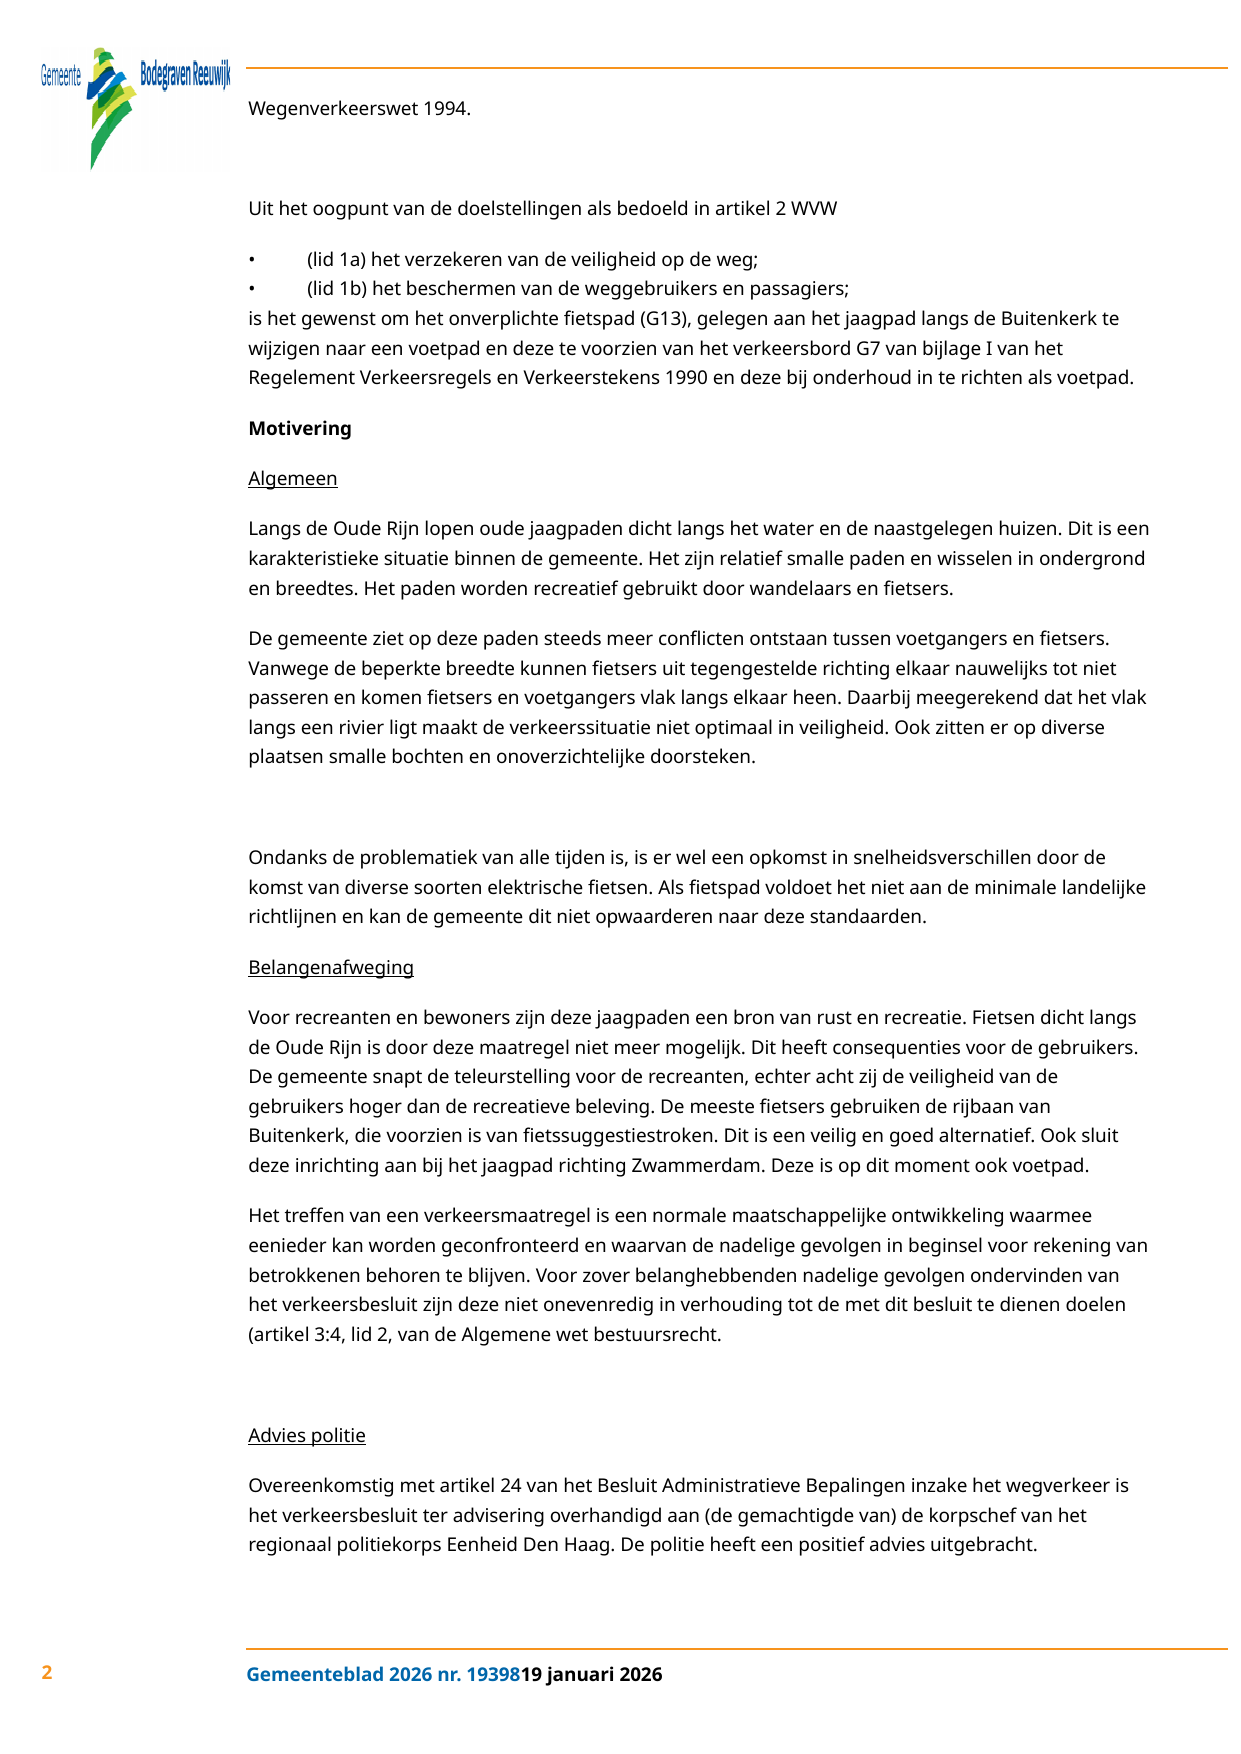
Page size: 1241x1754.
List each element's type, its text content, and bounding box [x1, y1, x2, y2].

text Langs de Oude Rijn lopen oude jaagpaden dicht langs het water en de naastgelegen huizen. Dit is een karakteristieke situatie binnen de gemeente. Het zijn relatief smalle paden en wisselen in ondergrond en breedtes. Het paden worden recreatief gebruikt door wandelaars en fietsers. [248, 516, 1152, 601]
text Het treffen van een verkeersmaatregel is een normale maatschappelijke ontwikkeling waarmee eenieder kan worden geconfronteerd en waarvan de nadelige gevolgen in beginsel voor rekening van betrokkenen behoren te blijven. Voor zover belanghebbenden nadelige gevolgen ondervinden van het verkeersbesluit zijn deze niet onevenredig in verhouding tot de met dit besluit te dienen doelen (artikel 3:4, lid 2, van de Algemene wet bestuursrecht. [248, 1203, 1152, 1347]
text De gemeente ziet op deze paden steeds meer conflicten ontstaan tussen voetgangers en fietsers. Vanwege de beperkte breedte kunnen fietsers uit tegengestelde richting elkaar nauwelijks tot niet passeren en komen fietsers en voetgangers vlak langs elkaar heen. Daarbij meegerekend dat het vlak langs een rivier ligt maakt de verkeerssituatie niet optimaal in veiligheid. Ook zitten er op diverse plaatsen smalle bochten en onoverzichtelijke doorsteken. [248, 625, 1152, 769]
picture [41, 47, 231, 172]
text Ondanks de problematiek van alle tijden is, is er wel een opkomst in snelheidsverschillen door de komst van diverse soorten elektrische fietsen. Als fietspad voldoet het niet aan de minimale landelijke richtlijnen en kan de gemeente dit niet opwaarderen naar deze standaarden. [248, 844, 1152, 929]
list (lid 1b) het beschermen van de weggebruikers en passagiers; [248, 276, 1152, 301]
text Wegenverkeerswet 1994. [248, 95, 1152, 121]
text Voor recreanten en bewoners zijn deze jaagpaden een bron van rust en recreatie. Fietsen dicht langs de Oude Rijn is door deze maatregel niet meer mogelijk. Dit heeft consequenties voor de gebruikers. De gemeente snapt de teleurstelling voor de recreanten, echter acht zij de veiligheid van de gebruikers hoger dan de recreatieve beleving. De meeste fietsers gebruiken de rijbaan van Buitenkerk, die voorzien is van fietssuggestiestroken. Dit is een veilig en goed alternatief. Ook sluit deze inrichting aan bij het jaagpad richting Zwammerdam. Deze is op dit moment ook voetpad. [248, 1004, 1152, 1178]
text Overeenkomstig met artikel 24 van het Besluit Administratieve Bepalingen inzake het wegverkeer is het verkeersbesluit ter advisering overhandigd aan (de gemachtigde van) de korpschef van het regionaal politiekorps Eenheid Den Haag. De politie heeft een positief advies uitgebracht. [248, 1472, 1152, 1557]
text Uit het oogpunt van de doelstellingen als bedoeld in artikel 2 WVW [248, 196, 1152, 221]
text Algemeen [248, 465, 1152, 491]
text Advies politie [248, 1422, 1152, 1448]
text is het gewenst om het onverplichte fietspad (G13), gelegen aan het jaagpad langs de Buitenkerk te wijzigen naar een voetpad en deze te voorzien van het verkeersbord G7 van bijlage I van het Regelement Verkeersregels en Verkeerstekens 1990 en deze bij onderhoud in te richten als voetpad. [248, 305, 1152, 390]
text Belangenafweging [248, 954, 1152, 980]
text Motivering [248, 415, 1152, 441]
list (lid 1a) het verzekeren van de veiligheid op de weg; [248, 246, 1152, 272]
